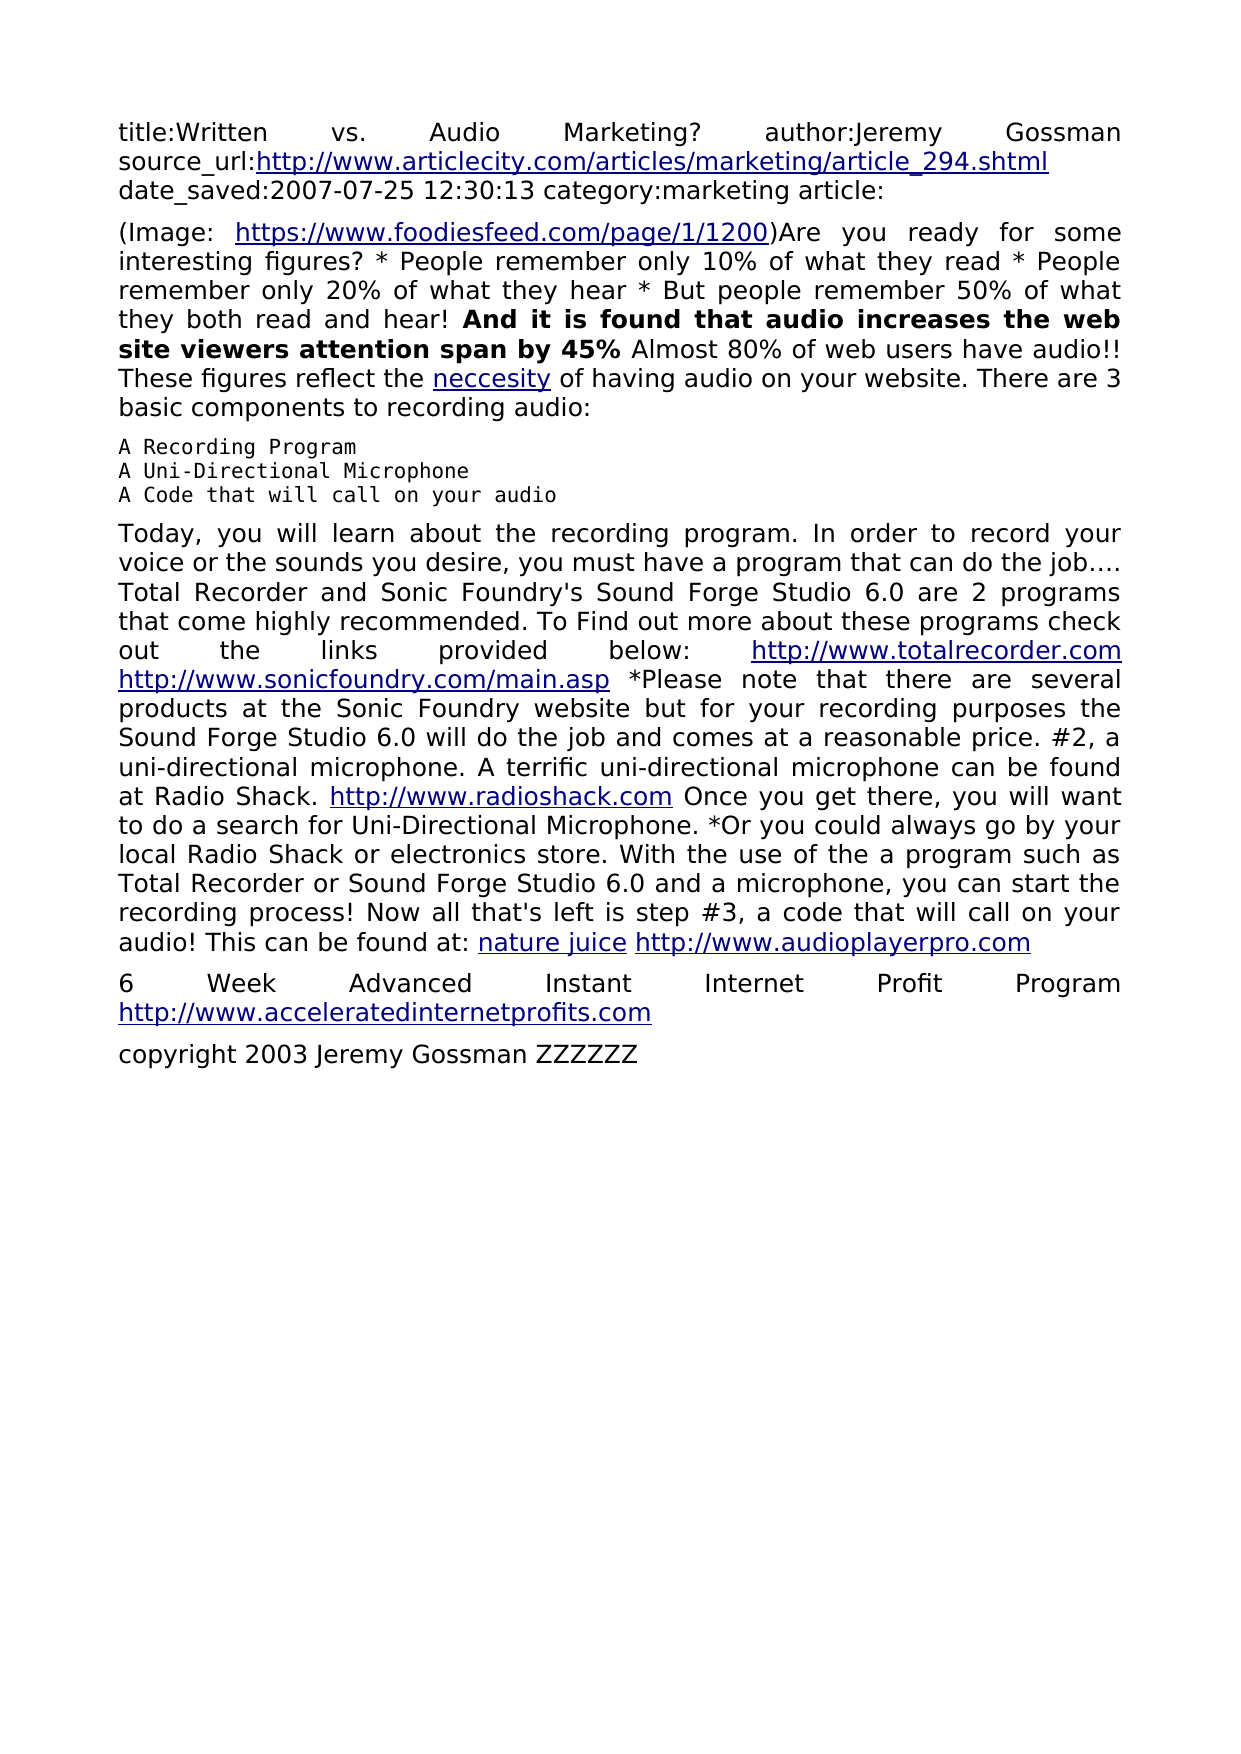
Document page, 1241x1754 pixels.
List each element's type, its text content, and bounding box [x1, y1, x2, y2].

text A Recording Program A Uni-Directional Microphone A Code that will call on your audio [118, 435, 1122, 508]
text copyright 2003 Jeremy Gossman ZZZZZZ [118, 1040, 1122, 1069]
text Today, you will learn about the recording program. In order to record your voice or the sounds you desire, you must have a program that can do the job…. Total Recorder and Sonic Foundry's Sound Forge Studio 6.0 are 2 programs that come highly recommended. To Find out more about these programs check out the links provided below: http://www.totalrecorder.com http://www.sonicfoundry.com/main.asp *Please note that there are several products at the Sonic Foundry website but for your recording purposes the Sound Forge Studio 6.0 will do the job and comes at a reasonable price. #2, a uni-directional microphone. A terrific uni-directional microphone can be found at Radio Shack. http://www.radioshack.com Once you get there, you will want to do a search for Uni-Directional Microphone. *Or you could always go by your local Radio Shack or electronics store. With the use of the a program such as Total Recorder or Sound Forge Studio 6.0 and a microphone, you can start the recording process! Now all that's left is step #3, a code that will call on your audio! This can be found at: nature juice http://www.audioplayerpro.com [118, 519, 1122, 957]
text title:Written vs. Audio Marketing? author:Jeremy Gossman source_url:http://www.articlecity.com/articles/marketing/article_294.shtml date_saved:2007-07-25 12:30:13 category:marketing article: [118, 118, 1122, 206]
text 6 Week Advanced Instant Internet Profit Program http://www.acceleratedinternetprofits.com [118, 969, 1122, 1028]
text (Image: https://www.foodiesfeed.com/page/1/1200)Are you ready for some interesting figures? * People remember only 10% of what they read * People remember only 20% of what they hear * But people remember 50% of what they both read and hear! And it is found that audio increases the web site viewers attention span by 45% Almost 80% of web users have audio!! These figures reflect the neccesity of having audio on your website. There are 3 basic components to recording audio: [118, 218, 1122, 422]
